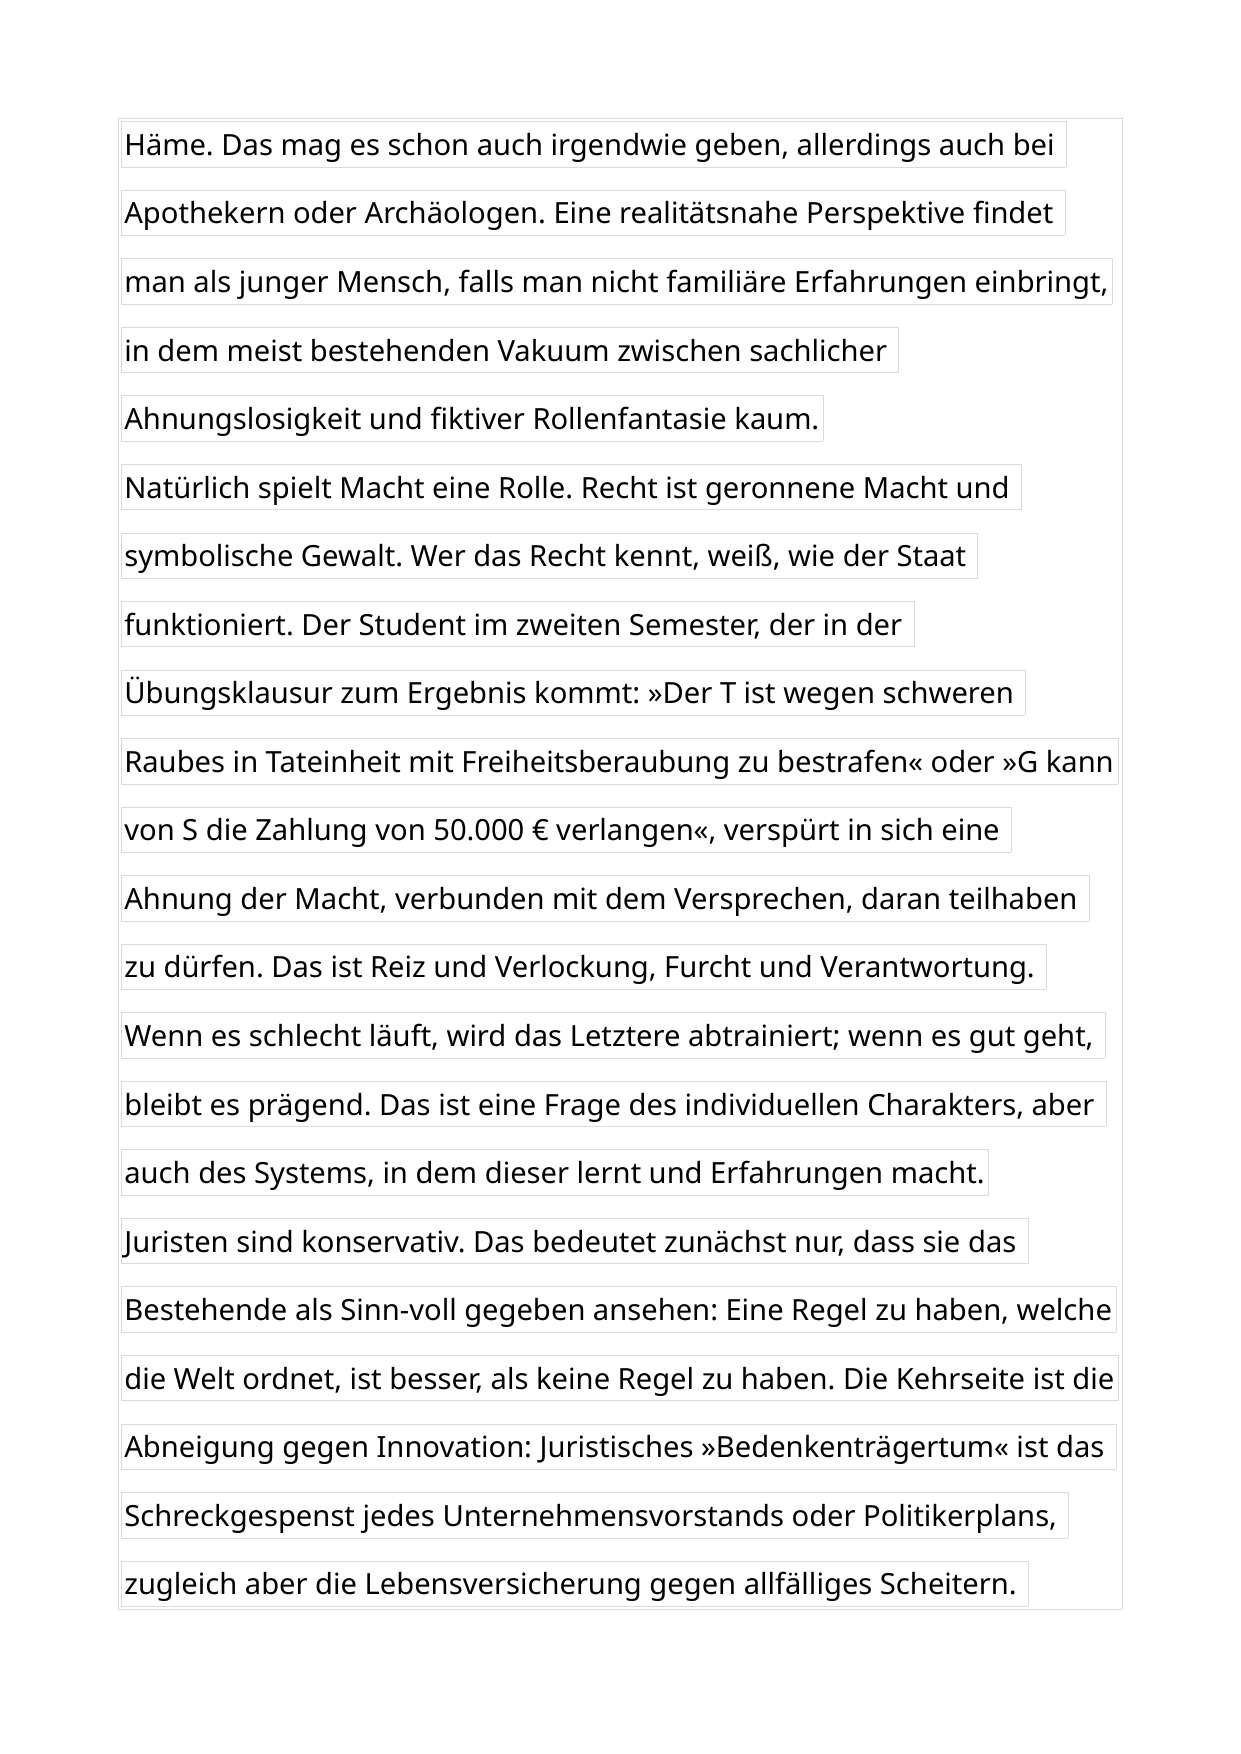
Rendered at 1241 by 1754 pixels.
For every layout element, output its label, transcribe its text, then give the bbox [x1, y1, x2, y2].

text Juristen sind konservativ. Das bedeutet zunächst nur, dass sie das Bestehende als Sinn-voll gegeben ansehen: Eine Regel zu haben, welche die Welt ordnet, ist besser, als keine Regel zu haben. Die Kehrseite ist die Abneigung gegen Innovation: Juristisches »Bedenkenträgertum« ist das Schreckgespenst jedes Unternehmensvorstands oder Politikerplans, zugleich aber die Lebensversicherung gegen allfälliges Scheitern. [119, 1215, 1122, 1609]
text Häme. Das mag es schon auch irgendwie geben, allerdings auch bei Apothekern oder Archäologen. Eine realitätsnahe Perspektive findet man als junger Mensch, falls man nicht familiäre Erfahrungen einbringt, in dem meist bestehenden Vakuum zwischen sachlicher Ahnungslosigkeit und fiktiver Rollenfantasie kaum. [119, 119, 1122, 441]
text Natürlich spielt Macht eine Rolle. Recht ist geronnene Macht und symbolische Gewalt. Wer das Recht kennt, weiß, wie der Staat funktioniert. Der Student im zweiten Semester, der in der Übungsklausur zum Ergebnis kommt: »Der T ist wegen schweren Raubes in Tateinheit mit Freiheitsberaubung zu bestrafen« oder »G kann von S die Zahlung von 50.000 € verlangen«, verspürt in sich eine Ahnung der Macht, verbunden mit dem Versprechen, daran teilhaben zu dürfen. Das ist Reiz und Verlockung, Furcht und Verantwortung. Wenn es schlecht läuft, wird das Letztere abtrainiert; wenn es gut geht, bleibt es prägend. Das ist eine Frage des individuellen Charakters, aber auch des Systems, in dem dieser lernt und Erfahrungen macht. [119, 461, 1122, 1195]
